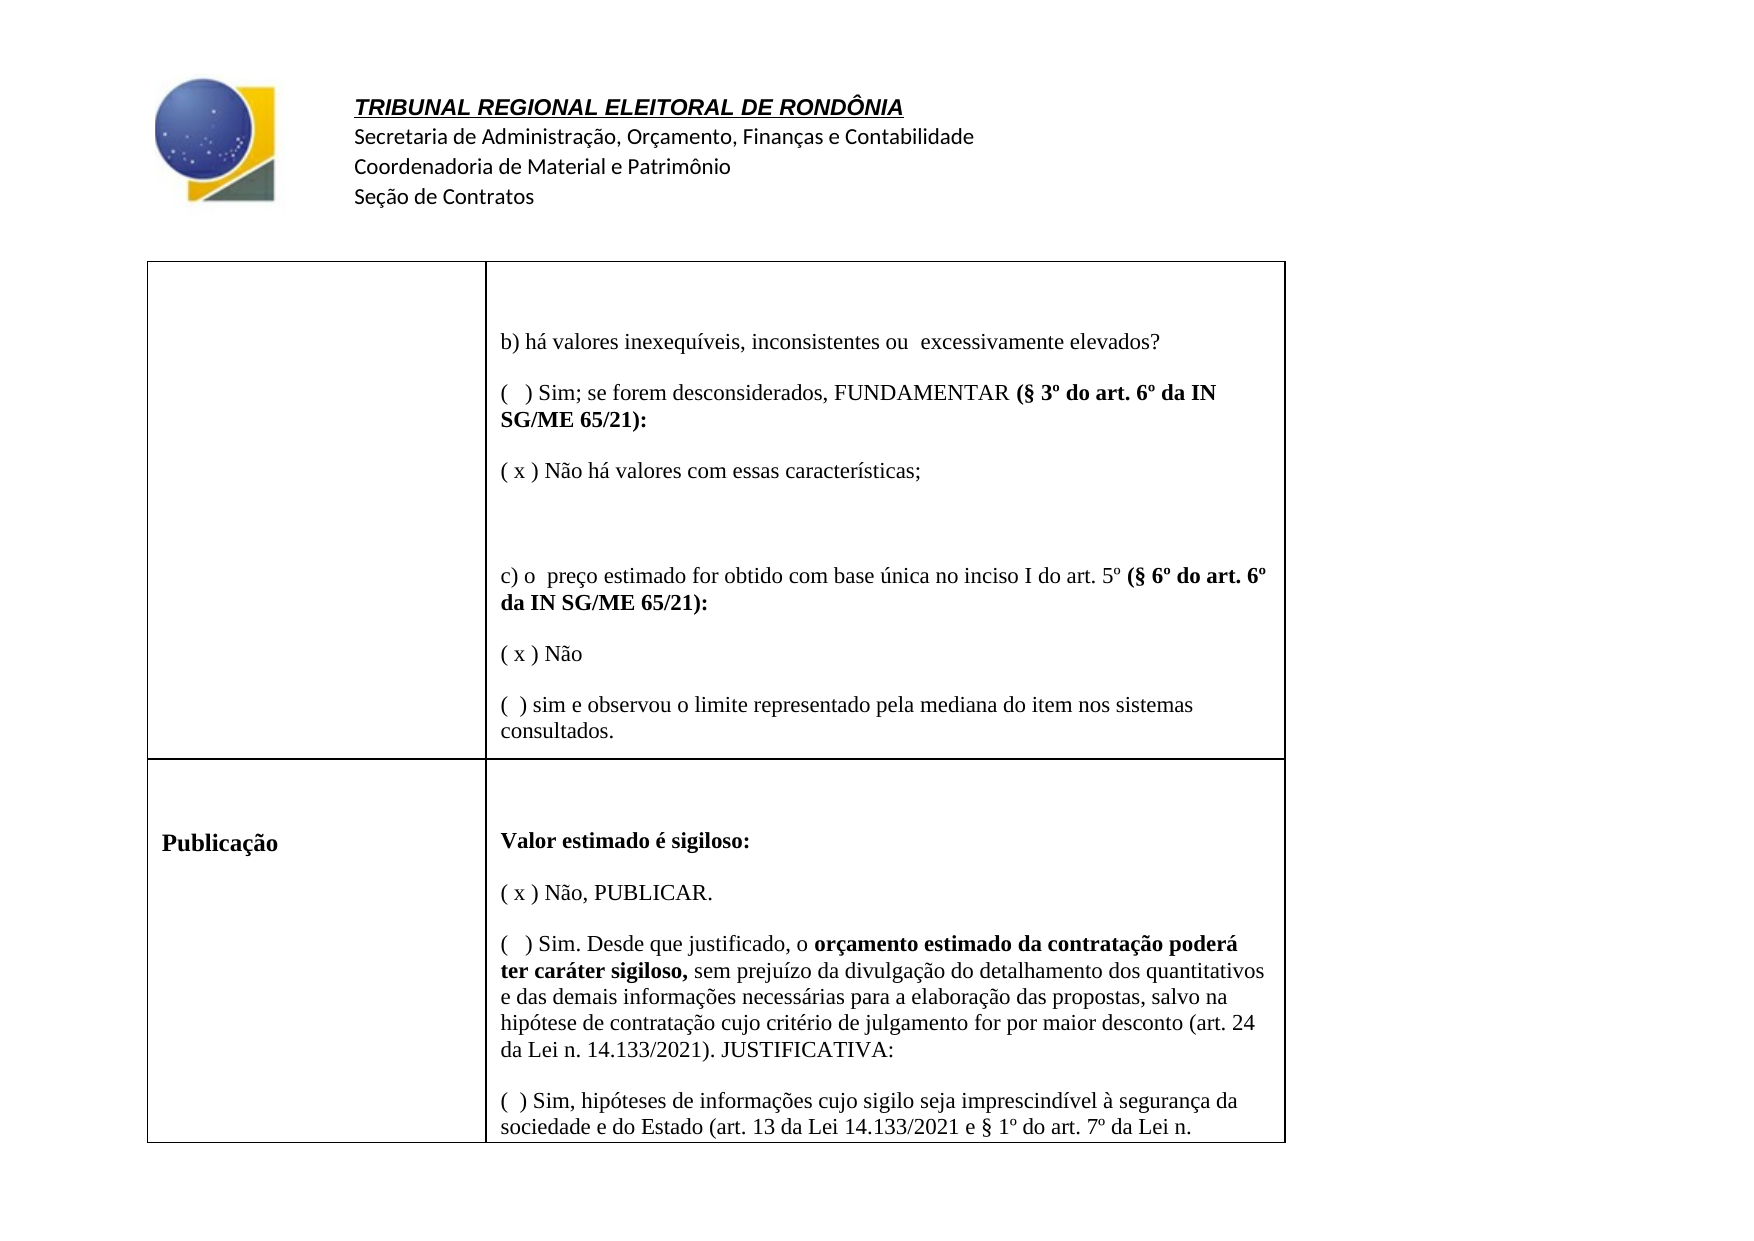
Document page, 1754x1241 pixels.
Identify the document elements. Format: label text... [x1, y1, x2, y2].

table_cell b) há valores inexequíveis, inconsistentes ou excessivamente elevados? ( ) Sim; se forem desconsiderados, FUNDAMENTAR (§ 3º do art. 6º da IN SG/ME 65/21): ( x ) Não há valores com essas características; c) o preço estimado for obtido com base única no inciso I do art. 5º (§ 6º do art. 6º da IN SG/ME 65/21): ( x ) Não ( ) sim e observou o limite representado pela mediana do item nos sistemas consultados. [487, 262, 1284, 758]
table_cell [148, 262, 485, 758]
table_cell Publicação [148, 760, 485, 1141]
table_cell Valor estimado é sigiloso: ( x ) Não, PUBLICAR. ( ) Sim. Desde que justificado, o orçamento estimado da contratação poderá ter caráter sigiloso, sem prejuízo da divulgação do detalhamento dos quantitativos e das demais informações necessárias para a elaboração das propostas, salvo na hipótese de contratação cujo critério de julgamento for por maior desconto (art. 24 da Lei n. 14.133/2021). JUSTIFICATIVA: ( ) Sim, hipóteses de informações cujo sigilo seja imprescindível à segurança da sociedade e do Estado (art. 13 da Lei 14.133/2021 e § 1º do art. 7º da Lei n. [487, 760, 1284, 1141]
